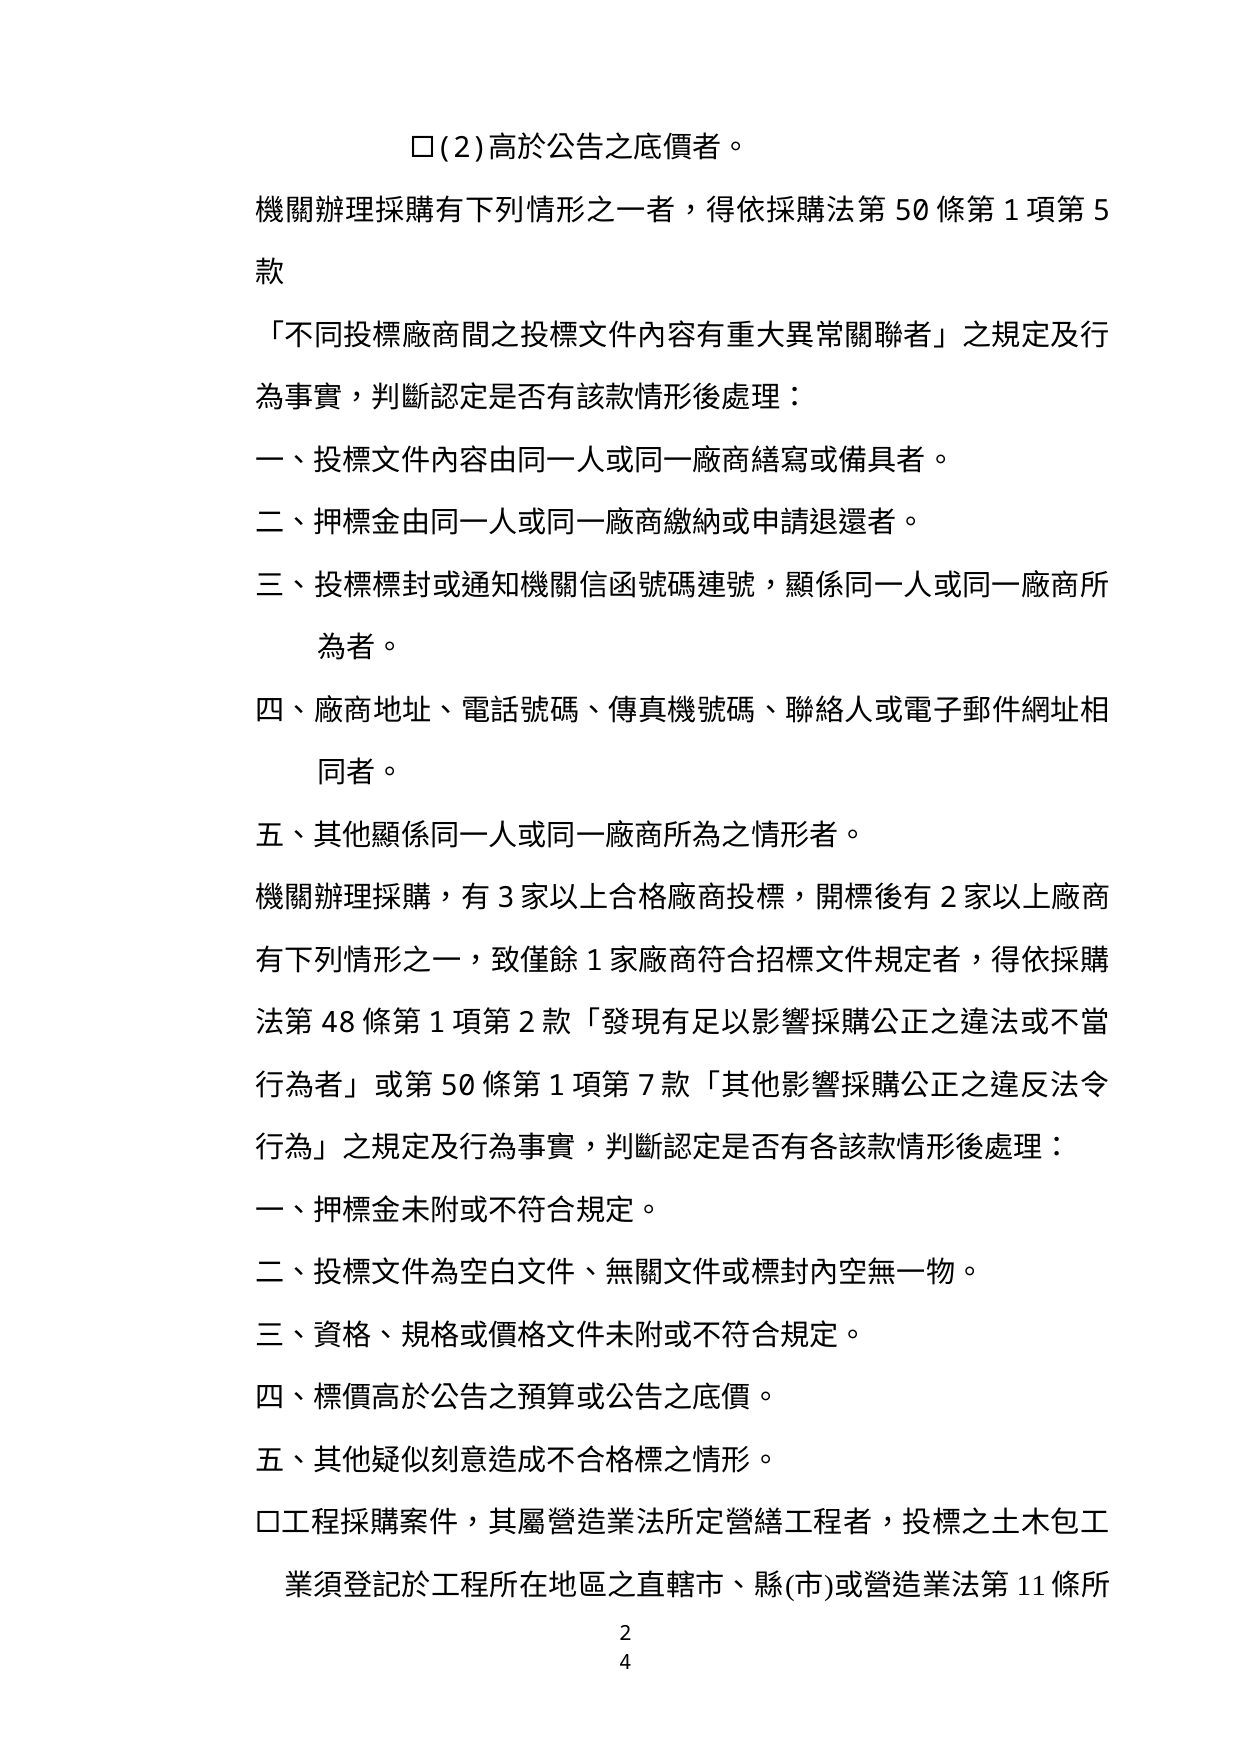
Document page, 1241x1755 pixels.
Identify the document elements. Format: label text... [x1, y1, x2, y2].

text 四、標價高於公告之預算或公告之底價。 [255, 1353, 1110, 1416]
text 二、押標金由同一人或同一廠商繳納或申請退還者。 [255, 478, 1110, 541]
text 五、其他顯係同一人或同一廠商所為之情形者。 [255, 791, 1110, 853]
text 一、押標金未附或不符合規定。 [255, 1166, 1110, 1228]
text 機關辦理採購有下列情形之一者，得依採購法第50條第1項第5款 [255, 166, 1110, 291]
text 五、其他疑似刻意造成不合格標之情形。 [255, 1416, 1110, 1478]
text 一、投標文件內容由同一人或同一廠商繕寫或備具者。 [255, 416, 1110, 478]
text 「不同投標廠商間之投標文件內容有重大異常關聯者」之規定及行為事實，判斷認定是否有該款情形後處理： [255, 291, 1110, 416]
text 二、投標文件為空白文件、無關文件或標封內空無一物。 [255, 1228, 1110, 1291]
text 三、資格、規格或價格文件未附或不符合規定。 [255, 1291, 1110, 1353]
text 機關辦理採購，有3家以上合格廠商投標，開標後有2家以上廠商有下列情形之一，致僅餘1家廠商符合招標文件規定者，得依採購法第48條第1項第2款「發現有足以影響採購公正之違法或不當行為者」或第50條第1項第7款「其他影響採購公正之違反法令行為」之規定及行為事實，判斷認定是否有各該款情形後處理： [255, 853, 1110, 1166]
text (2)高於公告之底價者。 [287, 103, 1110, 166]
text 工程採購案件，其屬營造業法所定營繕工程者，投標之土木包工業須登記於工程所在地區之直轄市、縣(市)或營造業法第11條所 [255, 1478, 1110, 1603]
text 四、廠商地址、電話號碼、傳真機號碼、聯絡人或電子郵件網址相同者。 [255, 666, 1110, 791]
text 三、投標標封或通知機關信函號碼連號，顯係同一人或同一廠商所為者。 [255, 541, 1110, 666]
